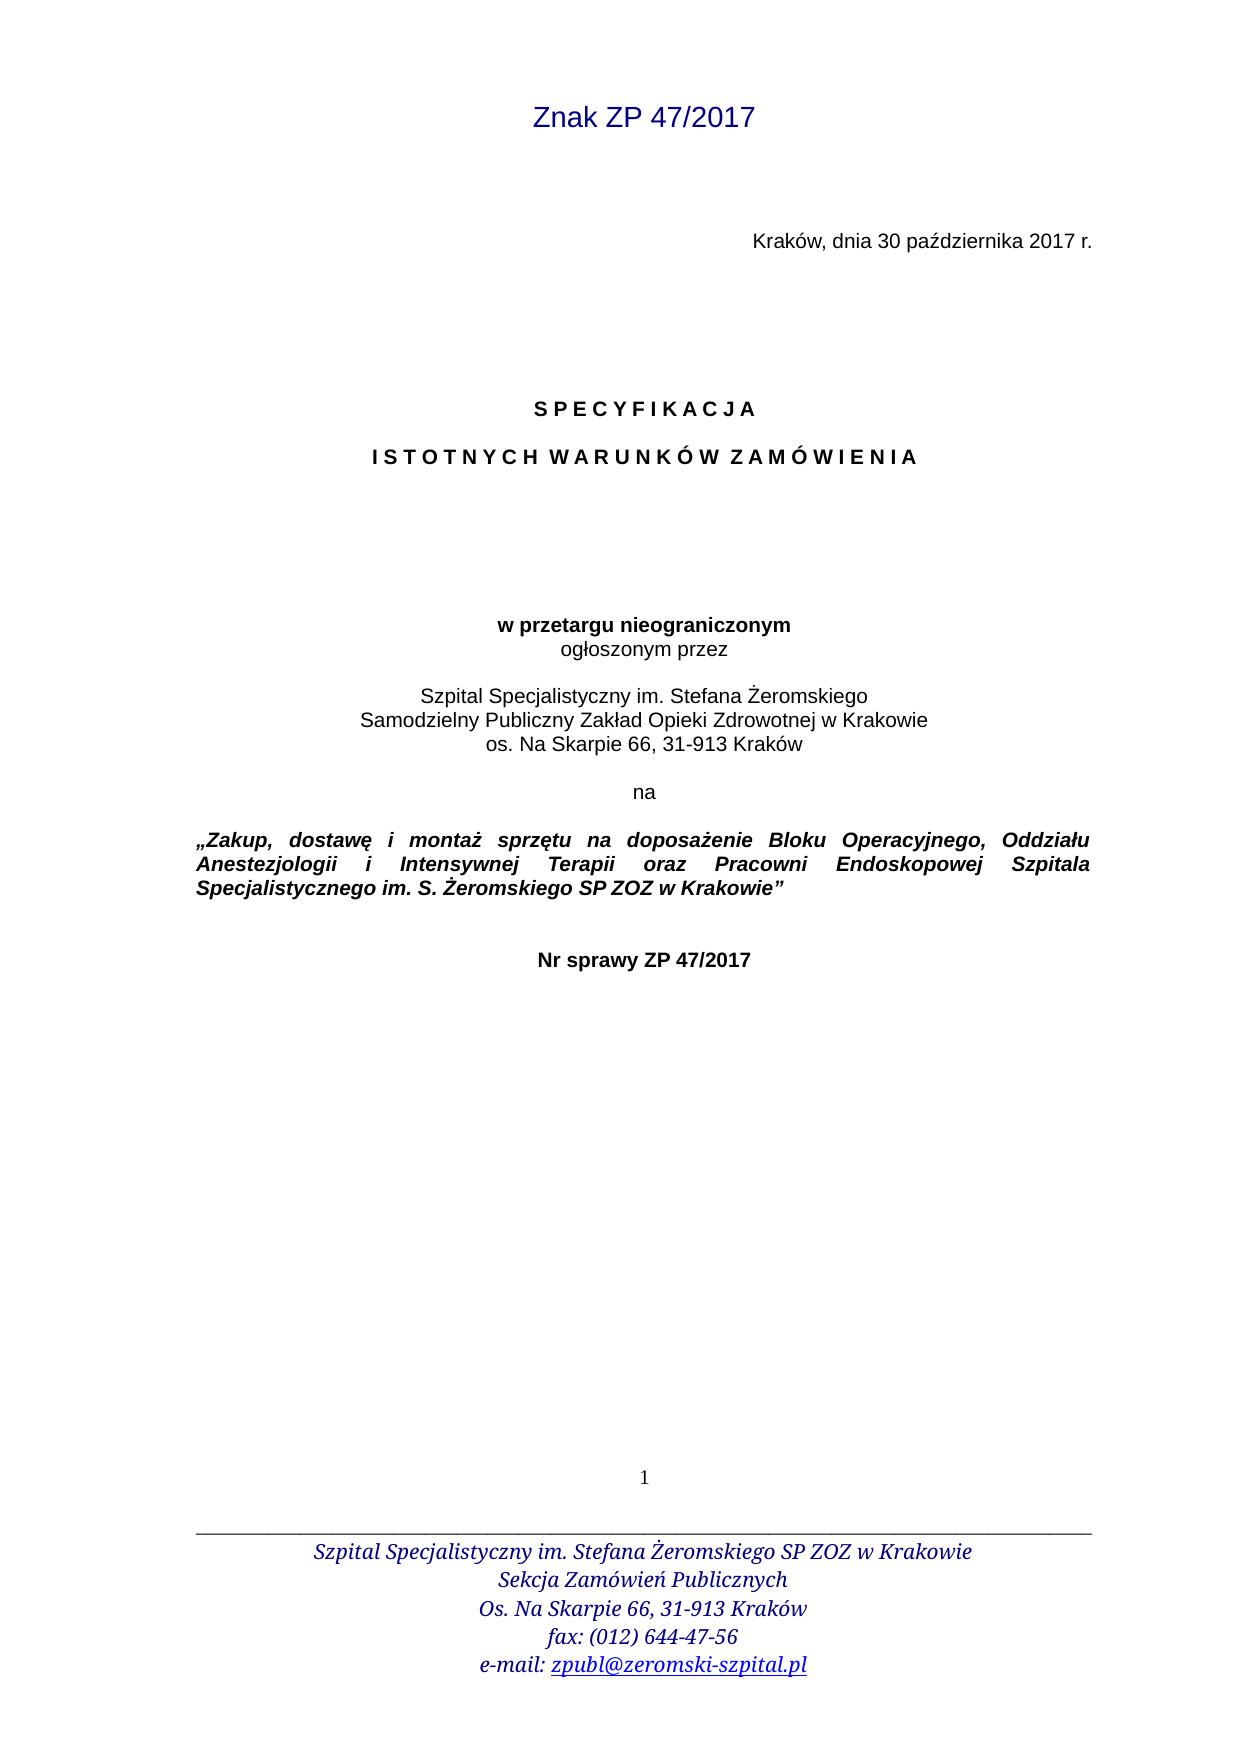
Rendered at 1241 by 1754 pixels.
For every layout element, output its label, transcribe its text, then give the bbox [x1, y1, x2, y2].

text Szpital Specjalistyczny im. Stefana Żeromskiego [196, 684, 1093, 708]
text na [196, 780, 1093, 804]
text w przetargu nieograniczonym [196, 612, 1093, 636]
text Kraków, dnia 30 października 2017 r. [196, 229, 1093, 253]
text „Zakup, dostawę i montaż sprzętu na doposażenie Bloku Operacyjnego, Oddziału Anestezjologii i Intensywnej Terapii oraz Pracowni Endoskopowej Szpitala Specjalistycznego im. S. Żeromskiego SP ZOZ w Krakowie” [196, 828, 1093, 900]
text I S T O T N Y C H W A R U N K Ó W Z A M Ó W I E N I A [196, 445, 1093, 469]
text ogłoszonym przez [196, 636, 1093, 660]
text Nr sprawy ZP 47/2017 [196, 948, 1093, 972]
text os. Na Skarpie 66, 31-913 Kraków [196, 732, 1093, 756]
text S P E C Y F I K A C J A [196, 397, 1093, 421]
text Samodzielny Publiczny Zakład Opieki Zdrowotnej w Krakowie [196, 708, 1093, 732]
